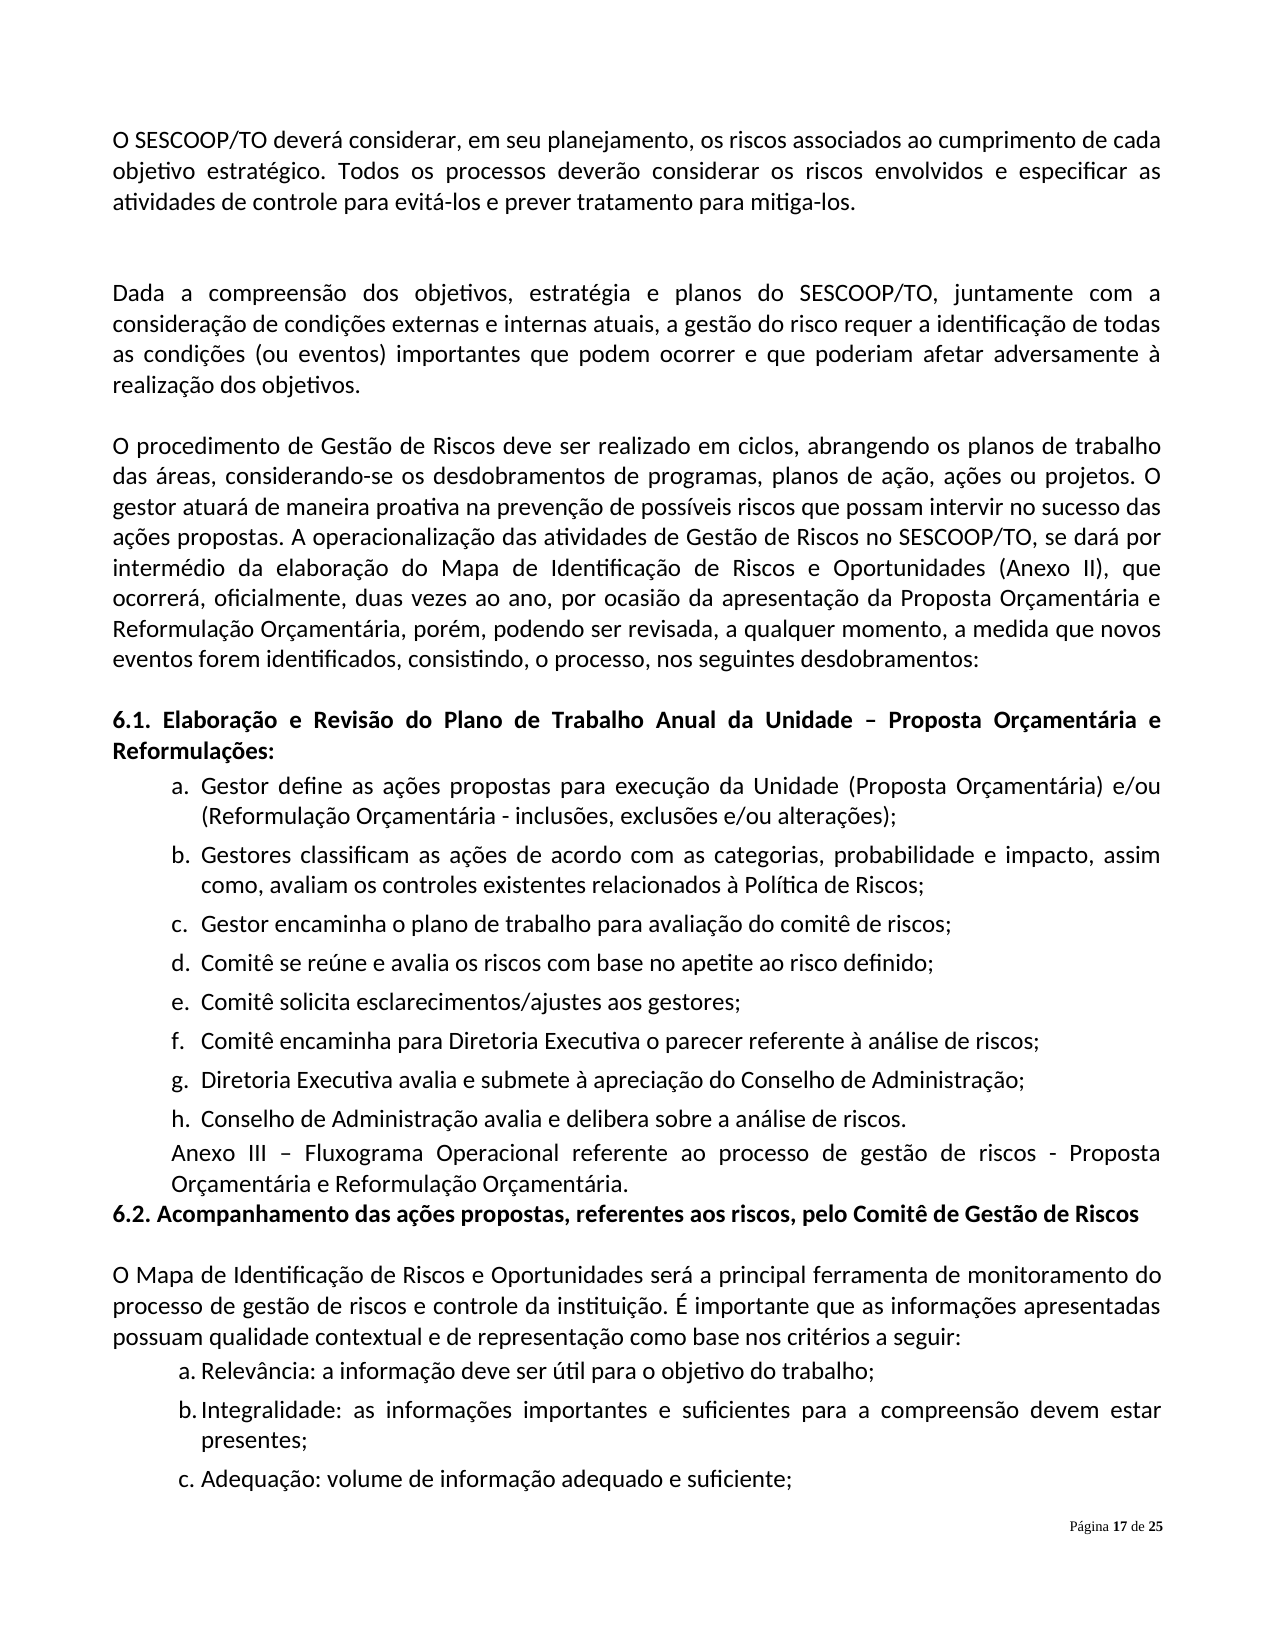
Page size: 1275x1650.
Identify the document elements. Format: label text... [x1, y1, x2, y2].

text O SESCOOP/TO deverá considerar, em seu planejamento, os riscos associados ao cumprimento de cada objetivo estratégico. Todos os processos deverão considerar os riscos envolvidos e especificar as atividades de controle para evitá-los e prever tratamento para mitiga-los. [112, 125, 1163, 216]
text Dada a compreensão dos objetivos, estratégia e planos do SESCOOP/TO, juntamente com a consideração de condições externas e internas atuais, a gestão do risco requer a identificação de todas as condições (ou eventos) importantes que podem ocorrer e que poderiam afetar adversamente à realização dos objetivos. [112, 277, 1163, 399]
list Gestor define as ações propostas para execução da Unidade (Proposta Orçamentária) e/ou (Reformulação Orçamentária - inclusões, exclusões e/ou alterações); [171, 770, 1163, 831]
list Gestor encaminha o plano de trabalho para avaliação do comitê de riscos; [171, 908, 1163, 939]
list Diretoria Executiva avalia e submete à apreciação do Conselho de Administração; [171, 1064, 1163, 1094]
list Comitê solicita esclarecimentos/ajustes aos gestores; [171, 986, 1163, 1017]
list Conselho de Administração avalia e delibera sobre a análise de riscos. [171, 1103, 1163, 1133]
text O procedimento de Gestão de Riscos deve ser realizado em ciclos, abrangendo os planos de trabalho das áreas, considerando-se os desdobramentos de programas, planos de ação, ações ou projetos. O gestor atuará de maneira proativa na prevenção de possíveis riscos que possam intervir no sucesso das ações propostas. A operacionalização das atividades de Gestão de Riscos no SESCOOP/TO, se dará por intermédio da elaboração do Mapa de Identificação de Riscos e Oportunidades (Anexo II), que ocorrerá, oficialmente, duas vezes ao ano, por ocasião da apresentação da Proposta Orçamentária e Reformulação Orçamentária, porém, podendo ser revisada, a qualquer momento, a medida que novos eventos forem identificados, consistindo, o processo, nos seguintes desdobramentos: [112, 430, 1163, 674]
list Adequação: volume de informação adequado e suficiente; [178, 1463, 1163, 1494]
list Gestores classificam as ações de acordo com as categorias, probabilidade e impacto, assim como, avaliam os controles existentes relacionados à Política de Riscos; [171, 839, 1163, 900]
list Comitê encaminha para Diretoria Executiva o parecer referente à análise de riscos; [171, 1025, 1163, 1056]
list Integralidade: as informações importantes e suficientes para a compreensão devem estar presentes; [178, 1394, 1163, 1455]
text O Mapa de Identificação de Riscos e Oportunidades será a principal ferramenta de monitoramento do processo de gestão de riscos e controle da instituição. É importante que as informações apresentadas possuam qualidade contextual e de representação como base nos critérios a seguir: [112, 1259, 1163, 1351]
list Relevância: a informação deve ser útil para o objetivo do trabalho; [178, 1355, 1163, 1386]
text 6.1. Elaboração e Revisão do Plano de Trabalho Anual da Unidade – Proposta Orçamentária e Reformulações: [112, 704, 1163, 766]
text 6.2. Acompanhamento das ações propostas, referentes aos riscos, pelo Comitê de Gestão de Riscos [112, 1198, 1163, 1229]
list Comitê se reúne e avalia os riscos com base no apetite ao risco definido; [171, 947, 1163, 978]
text Anexo III – Fluxograma Operacional referente ao processo de gestão de riscos - Proposta Orçamentária e Reformulação Orçamentária. [171, 1137, 1163, 1198]
